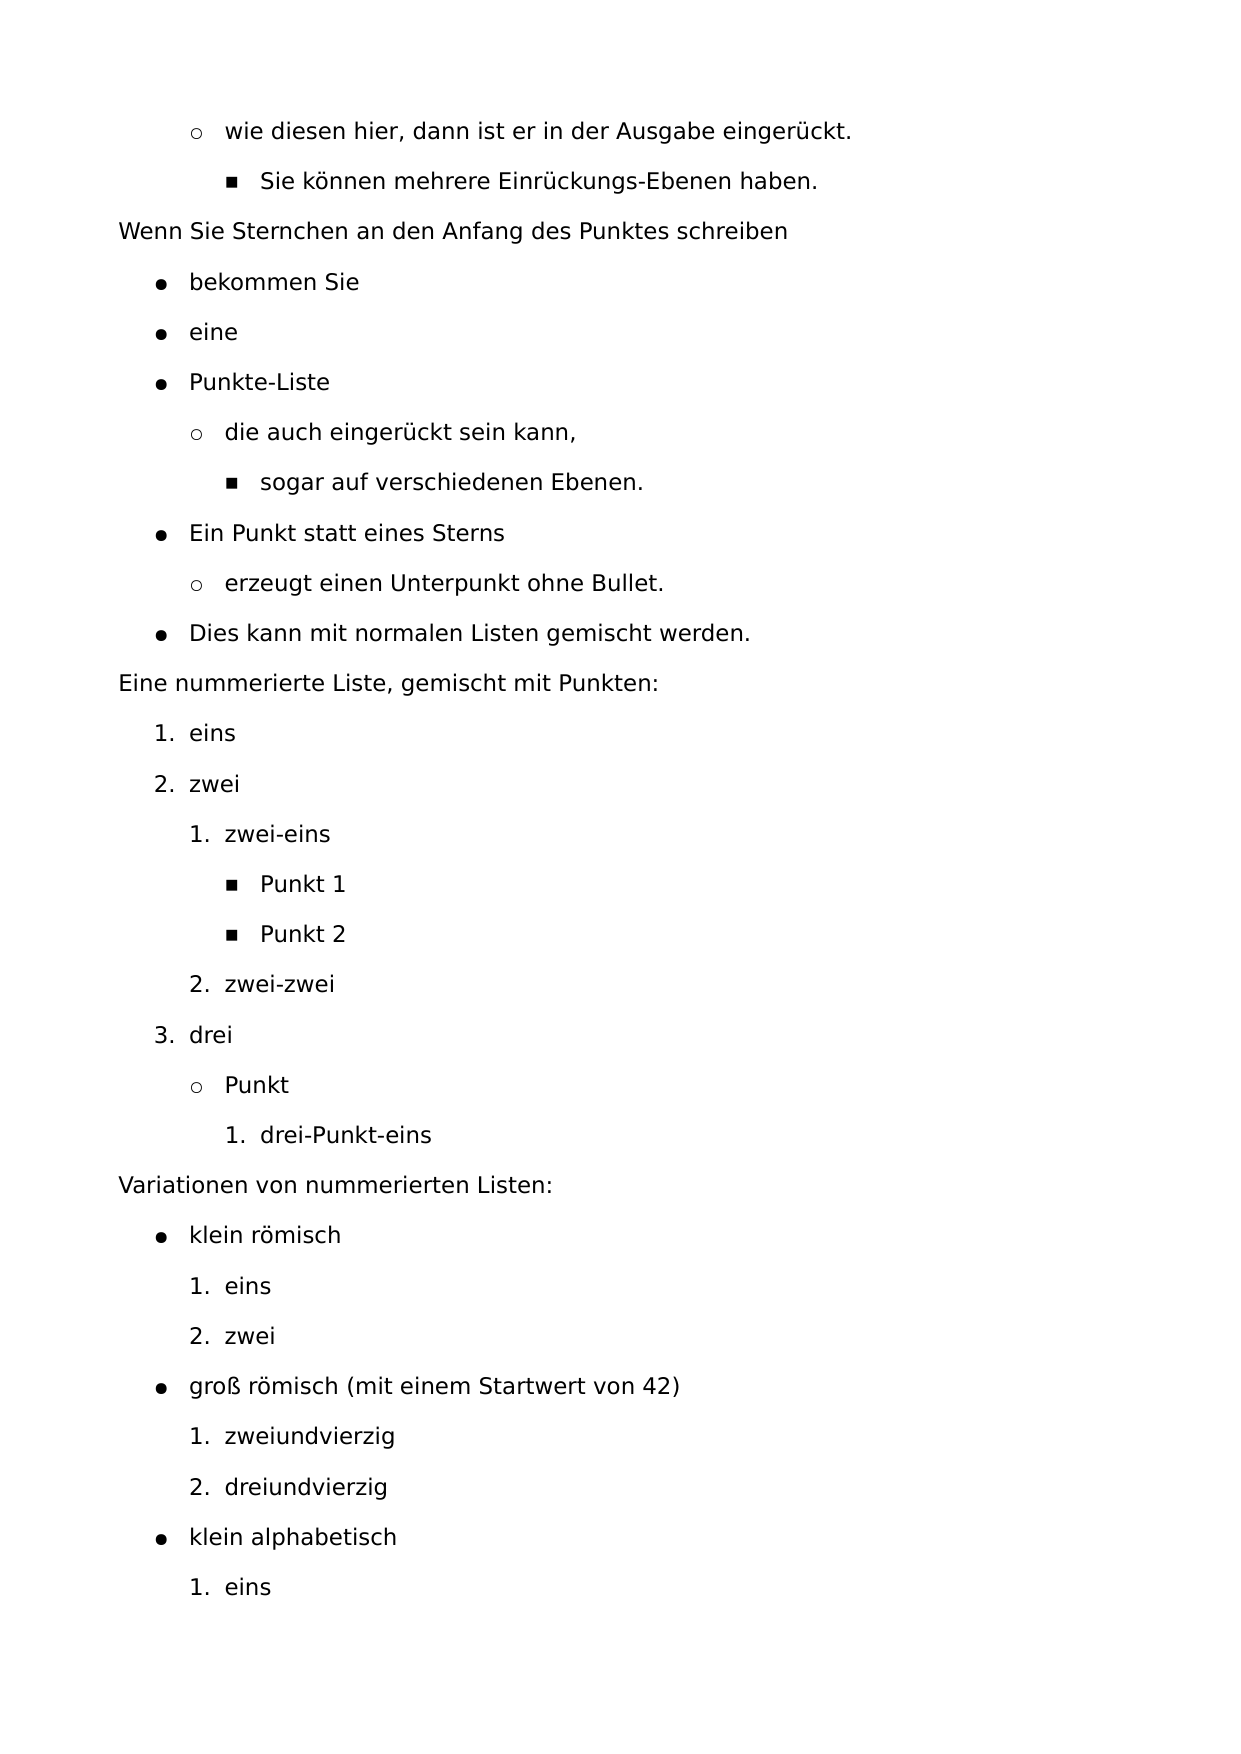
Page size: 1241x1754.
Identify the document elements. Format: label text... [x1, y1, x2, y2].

text Eine nummerierte Liste, gemischt mit Punkten: [118, 670, 1122, 697]
list zwei [153, 771, 1122, 797]
list Punkt 2 [224, 921, 1122, 948]
list dreiundvierzig [189, 1474, 1122, 1500]
text Wenn Sie Sternchen an den Anfang des Punktes schreiben [118, 218, 1122, 245]
list groß römisch (mit einem Startwert von 42) [153, 1373, 1122, 1400]
list sogar auf verschiedenen Ebenen. [224, 469, 1122, 496]
list klein alphabetisch [153, 1524, 1122, 1551]
list zwei [189, 1323, 1122, 1350]
list Punkt [189, 1072, 1122, 1099]
list Punkt 1 [224, 871, 1122, 898]
list eins [153, 721, 1122, 747]
list drei-Punkt-eins [224, 1122, 1122, 1149]
list klein römisch [153, 1223, 1122, 1249]
list eins [189, 1574, 1122, 1601]
list zweiundvierzig [189, 1423, 1122, 1450]
list zwei-eins [189, 821, 1122, 848]
text Variationen von nummerierten Listen: [118, 1172, 1122, 1199]
list wie diesen hier, dann ist er in der Ausgabe eingerückt. [189, 118, 1122, 145]
list die auch eingerückt sein kann, [189, 419, 1122, 446]
list Ein Punkt statt eines Sterns [153, 520, 1122, 546]
list Sie können mehrere Einrückungs-Ebenen haben. [224, 168, 1122, 195]
list eine [153, 319, 1122, 346]
list eins [189, 1273, 1122, 1299]
list drei [153, 1022, 1122, 1048]
list Punkte-Liste [153, 369, 1122, 396]
list bekommen Sie [153, 269, 1122, 295]
list Dies kann mit normalen Listen gemischt werden. [153, 620, 1122, 647]
list erzeugt einen Unterpunkt ohne Bullet. [189, 570, 1122, 597]
list zwei-zwei [189, 972, 1122, 998]
